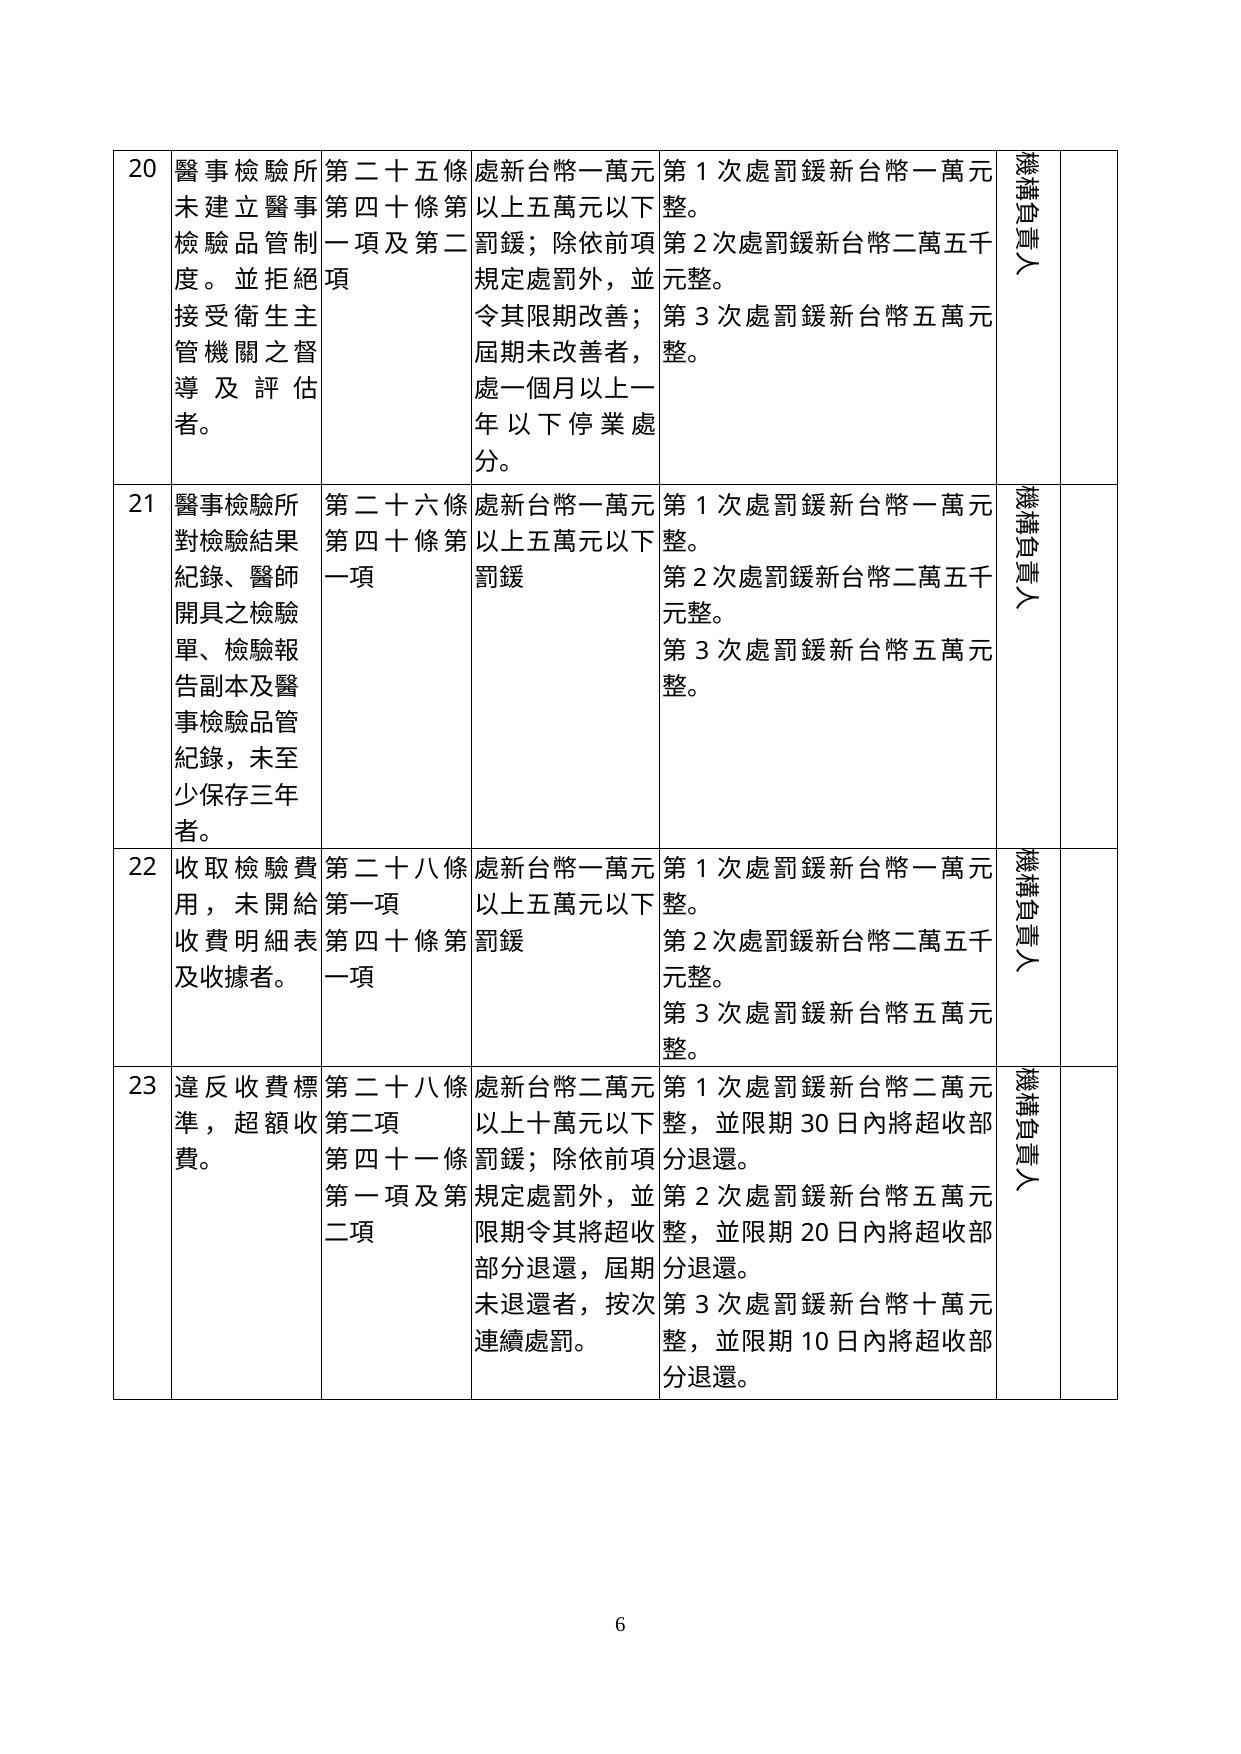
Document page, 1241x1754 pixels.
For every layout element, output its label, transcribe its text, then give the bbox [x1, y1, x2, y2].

table_cell 第1次處罰鍰新台幣二萬元整，並限期30日內將超收部分退還。 第2次處罰鍰新台幣五萬元整，並限期20日內將超收部分退還。 第3次處罰鍰新台幣十萬元整，並限期10日內將超收部分退還。 [660, 1067, 996, 1399]
table_cell 機構負責人 [997, 485, 1060, 848]
table_cell 第1次處罰鍰新台幣一萬元整。 第2次處罰鍰新台幣二萬五千元整。 第3次處罰鍰新台幣五萬元整。 [660, 849, 996, 1066]
table_cell 第二十八條第一項 第四十條第一項 [322, 849, 471, 1066]
table_cell 處新台幣一萬元以上五萬元以下罰鍰 [472, 485, 659, 848]
table_cell 處新台幣二萬元以上十萬元以下罰鍰；除依前項規定處罰外，並限期令其將超收部分退還，屆期未退還者，按次連續處罰。 [472, 1067, 659, 1399]
table_cell 21 [114, 485, 171, 848]
table_cell 第1次處罰鍰新台幣一萬元整。 第2次處罰鍰新台幣二萬五千元整。 第3次處罰鍰新台幣五萬元整。 [660, 151, 996, 484]
table_cell 處新台幣一萬元以上五萬元以下罰鍰 [472, 849, 659, 1066]
table_cell 機構負責人 [997, 151, 1060, 484]
table_cell 違反收費標準，超額收費。 [172, 1067, 321, 1399]
table_cell 20 [114, 151, 171, 484]
table_cell [1061, 1067, 1117, 1399]
table_cell [1061, 151, 1117, 484]
table_cell 第二十八條第二項 第四十一條第一項及第二項 [322, 1067, 471, 1399]
table_cell 收取檢驗費用，未開給收費明細表及收據者。 [172, 849, 321, 1066]
table_cell [1061, 849, 1117, 1066]
table_cell 第二十六條第四十條第一項 [322, 485, 471, 848]
table_cell 機構負責人 [997, 849, 1060, 1066]
table_cell 23 [114, 1067, 171, 1399]
table_cell 機構負責人 [997, 1067, 1060, 1399]
table_cell 第二十五條第四十條第一項及第二項 [322, 151, 471, 484]
table_cell [1061, 485, 1117, 848]
table_cell 醫事檢驗所對檢驗結果紀錄、醫師開具之檢驗單、檢驗報告副本及醫事檢驗品管紀錄，未至少保存三年者。 [172, 485, 321, 848]
table_cell 處新台幣一萬元以上五萬元以下罰鍰；除依前項規定處罰外，並令其限期改善；屆期未改善者，處一個月以上一年以下停業處分。 [472, 151, 659, 484]
table_cell 第1次處罰鍰新台幣一萬元整。 第2次處罰鍰新台幣二萬五千元整。 第3次處罰鍰新台幣五萬元整。 [660, 485, 996, 848]
table_cell 醫事檢驗所未建立醫事檢驗品管制度。並拒絕接受衛生主管機關之督導及評估者。 [172, 151, 321, 484]
table_cell 22 [114, 849, 171, 1066]
